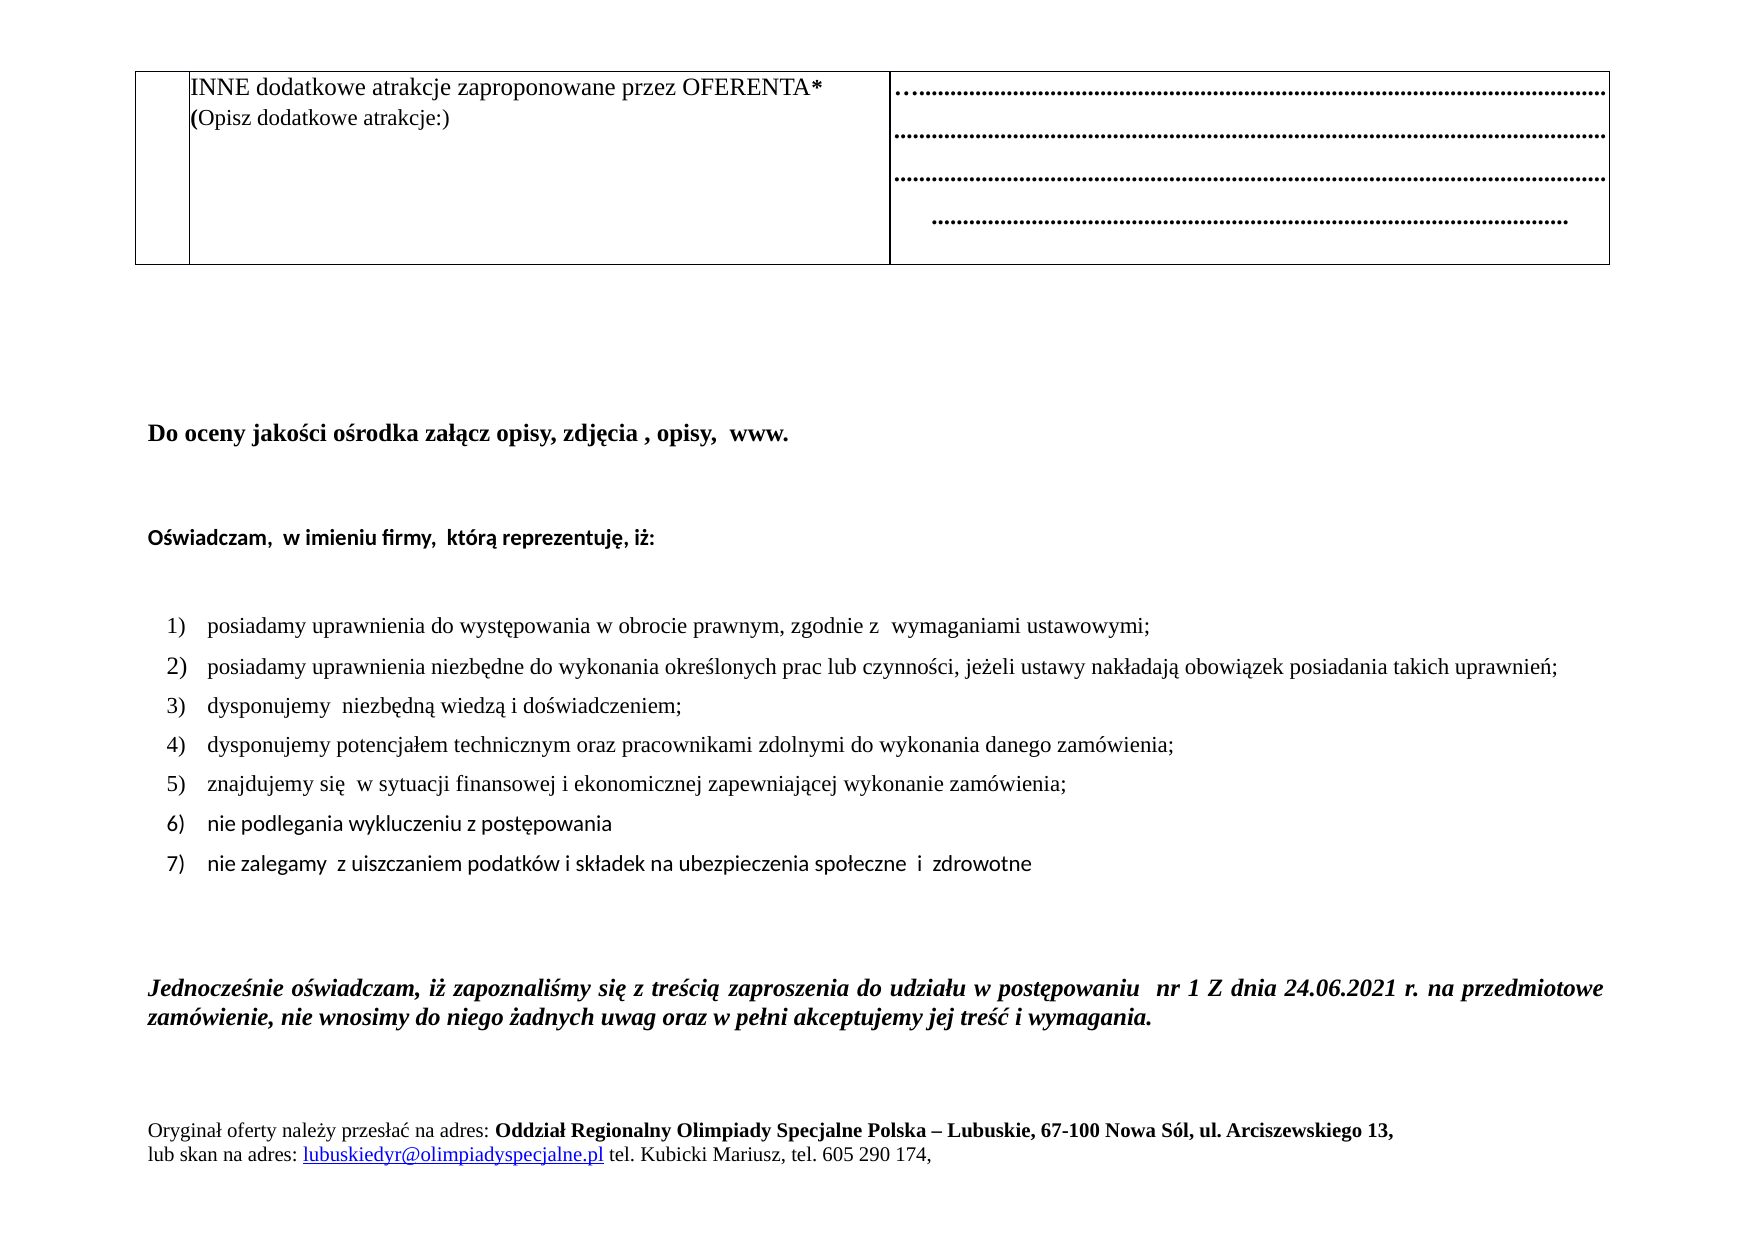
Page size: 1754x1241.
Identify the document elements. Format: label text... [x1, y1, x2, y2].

table_cell INNE dodatkowe atrakcje zaproponowane przez OFERENTA* (Opisz dodatkowe atrakcje:) [190, 72, 889, 263]
list nie podlegania wykluczeniu z postępowania [166, 809, 1606, 837]
list dysponujemy potencjałem technicznym oraz pracownikami zdolnymi do wykonania danego zamówienia; [166, 731, 1606, 757]
text Oświadczam, w imieniu firmy, którą reprezentuję, iż: [148, 523, 1606, 551]
table_cell [136, 72, 189, 263]
list znajdujemy się w sytuacji finansowej i ekonomicznej zapewniającej wykonanie zamówienia; [166, 770, 1606, 796]
text Jednocześnie oświadczam, iż zapoznaliśmy się z treścią zaproszenia do udziału w postępowaniu nr 1 Z dnia 24.06.2021 r. na przedmiotowe zamówienie, nie wnosimy do niego żadnych uwag oraz w pełni akceptujemy jej treść i wymagania. [148, 973, 1606, 1031]
text Do oceny jakości ośrodka załącz opisy, zdjęcia , opisy, www. [148, 418, 1606, 446]
table_cell …........................................................................................................................................................................................................................................................................................................................................................................................................................................................ [891, 72, 1609, 263]
list posiadamy uprawnienia niezbędne do wykonania określonych prac lub czynności, jeżeli ustawy nakładają obowiązek posiadania takich uprawnień; [166, 651, 1606, 679]
list nie zalegamy z uiszczaniem podatków i składek na ubezpieczenia społeczne i zdrowotne [166, 849, 1606, 877]
list posiadamy uprawnienia do występowania w obrocie prawnym, zgodnie z wymaganiami ustawowymi; [166, 612, 1606, 638]
list dysponujemy niezbędną wiedzą i doświadczeniem; [166, 692, 1606, 718]
